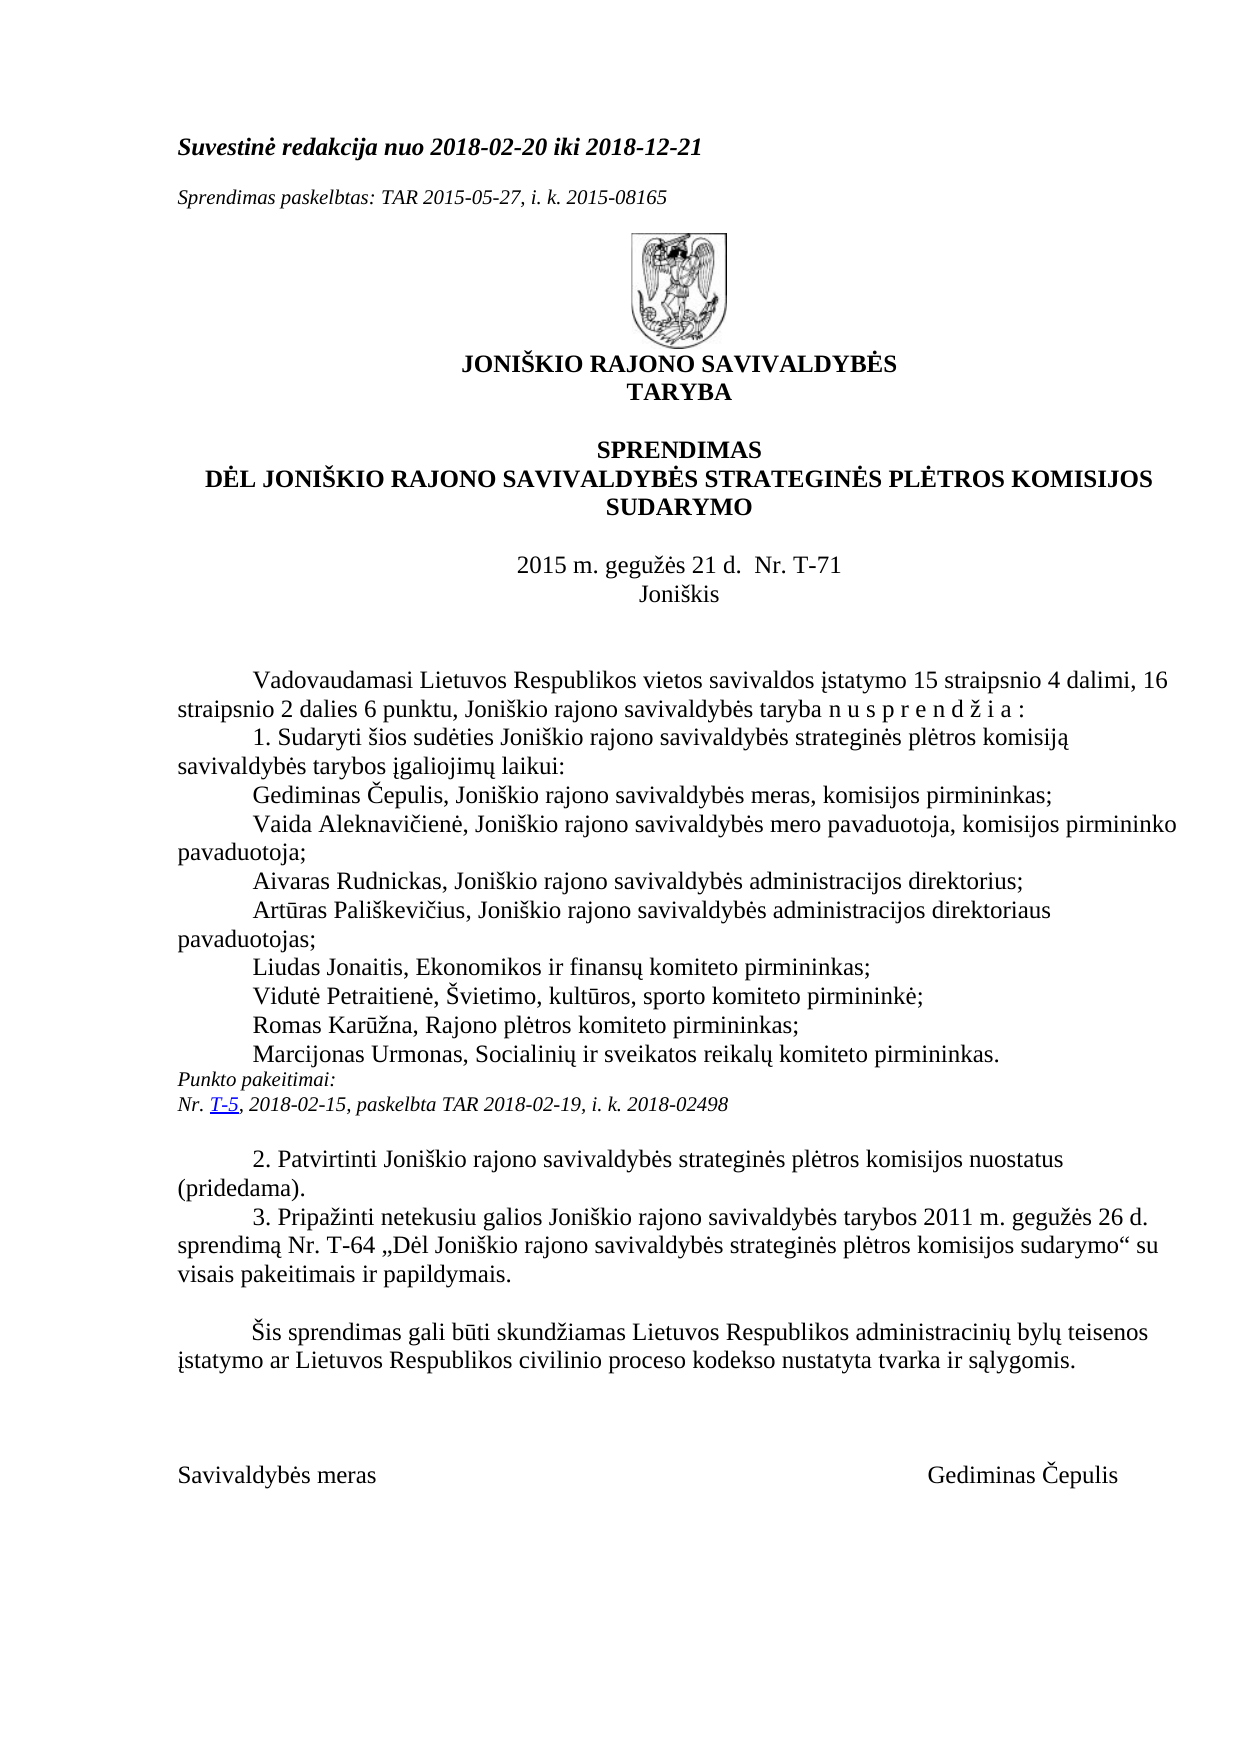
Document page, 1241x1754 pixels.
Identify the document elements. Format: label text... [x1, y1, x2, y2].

text Sprendimas paskelbtas: TAR 2015-05-27, i. k. 2015-08165 [177, 185, 1181, 209]
text Marcijonas Urmonas, Socialinių ir sveikatos reikalų komiteto pirmininkas. [177, 1039, 1181, 1067]
text Vaida Aleknavičienė, Joniškio rajono savivaldybės mero pavaduotoja, komisijos pirmininko pavaduotoja; [177, 809, 1181, 866]
text Nr. T-5, 2018-02-15, paskelbta TAR 2018-02-19, i. k. 2018-02498 [177, 1091, 1181, 1116]
text Aivaras Rudnickas, Joniškio rajono savivaldybės administracijos direktorius; [177, 866, 1181, 895]
text 1. Sudaryti šios sudėties Joniškio rajono savivaldybės strateginės plėtros komisiją savivaldybės tarybos įgaliojimų laikui: [177, 722, 1181, 780]
text Joniškio rajono savivaldybės TARYBA [177, 349, 1181, 406]
text DĖL JONIŠKIO RAJONO SAVIVALDYBĖS STRATEGINĖS PLĖTROS KOMISIJOS SUDARYMO [177, 464, 1181, 521]
text Punkto pakeitimai: [177, 1067, 1181, 1091]
text 3. Pripažinti netekusiu galios Joniškio rajono savivaldybės tarybos 2011 m. gegužės 26 d. sprendimą Nr. T-64 „Dėl Joniškio rajono savivaldybės strateginės plėtros komisijos sudarymo“ su visais pakeitimais ir papildymais. [177, 1202, 1181, 1288]
text Vidutė Petraitienė, Švietimo, kultūros, sporto komiteto pirmininkė; [177, 981, 1181, 1010]
text Romas Karūžna, Rajono plėtros komiteto pirmininkas; [177, 1010, 1181, 1039]
text Savivaldybės meras Gediminas Čepulis [177, 1461, 1181, 1489]
text Liudas Jonaitis, Ekonomikos ir finansų komiteto pirmininkas; [177, 952, 1181, 981]
text Šis sprendimas gali būti skundžiamas Lietuvos Respublikos administracinių bylų teisenos įstatymo ar Lietuvos Respublikos civilinio proceso kodekso nustatyta tvarka ir sąlygomis. [177, 1317, 1181, 1374]
text Joniškis [177, 579, 1181, 607]
text Artūras Pališkevičius, Joniškio rajono savivaldybės administracijos direktoriaus pavaduotojas; [177, 895, 1181, 952]
text 2015 m. gegužės 21 d. Nr. T-71 [177, 550, 1181, 579]
text Vadovaudamasi Lietuvos Respublikos vietos savivaldos įstatymo 15 straipsnio 4 dalimi, 16 straipsnio 2 dalies 6 punktu, Joniškio rajono savivaldybės taryba nusprendžia: [177, 665, 1181, 722]
text Suvestinė redakcija nuo 2018-02-20 iki 2018-12-21 [177, 132, 1181, 161]
text Gediminas Čepulis, Joniškio rajono savivaldybės meras, komisijos pirmininkas; [177, 780, 1181, 809]
text 2. Patvirtinti Joniškio rajono savivaldybės strateginės plėtros komisijos nuostatus (pridedama). [177, 1144, 1181, 1202]
text SPRENDIMAS [177, 435, 1181, 464]
